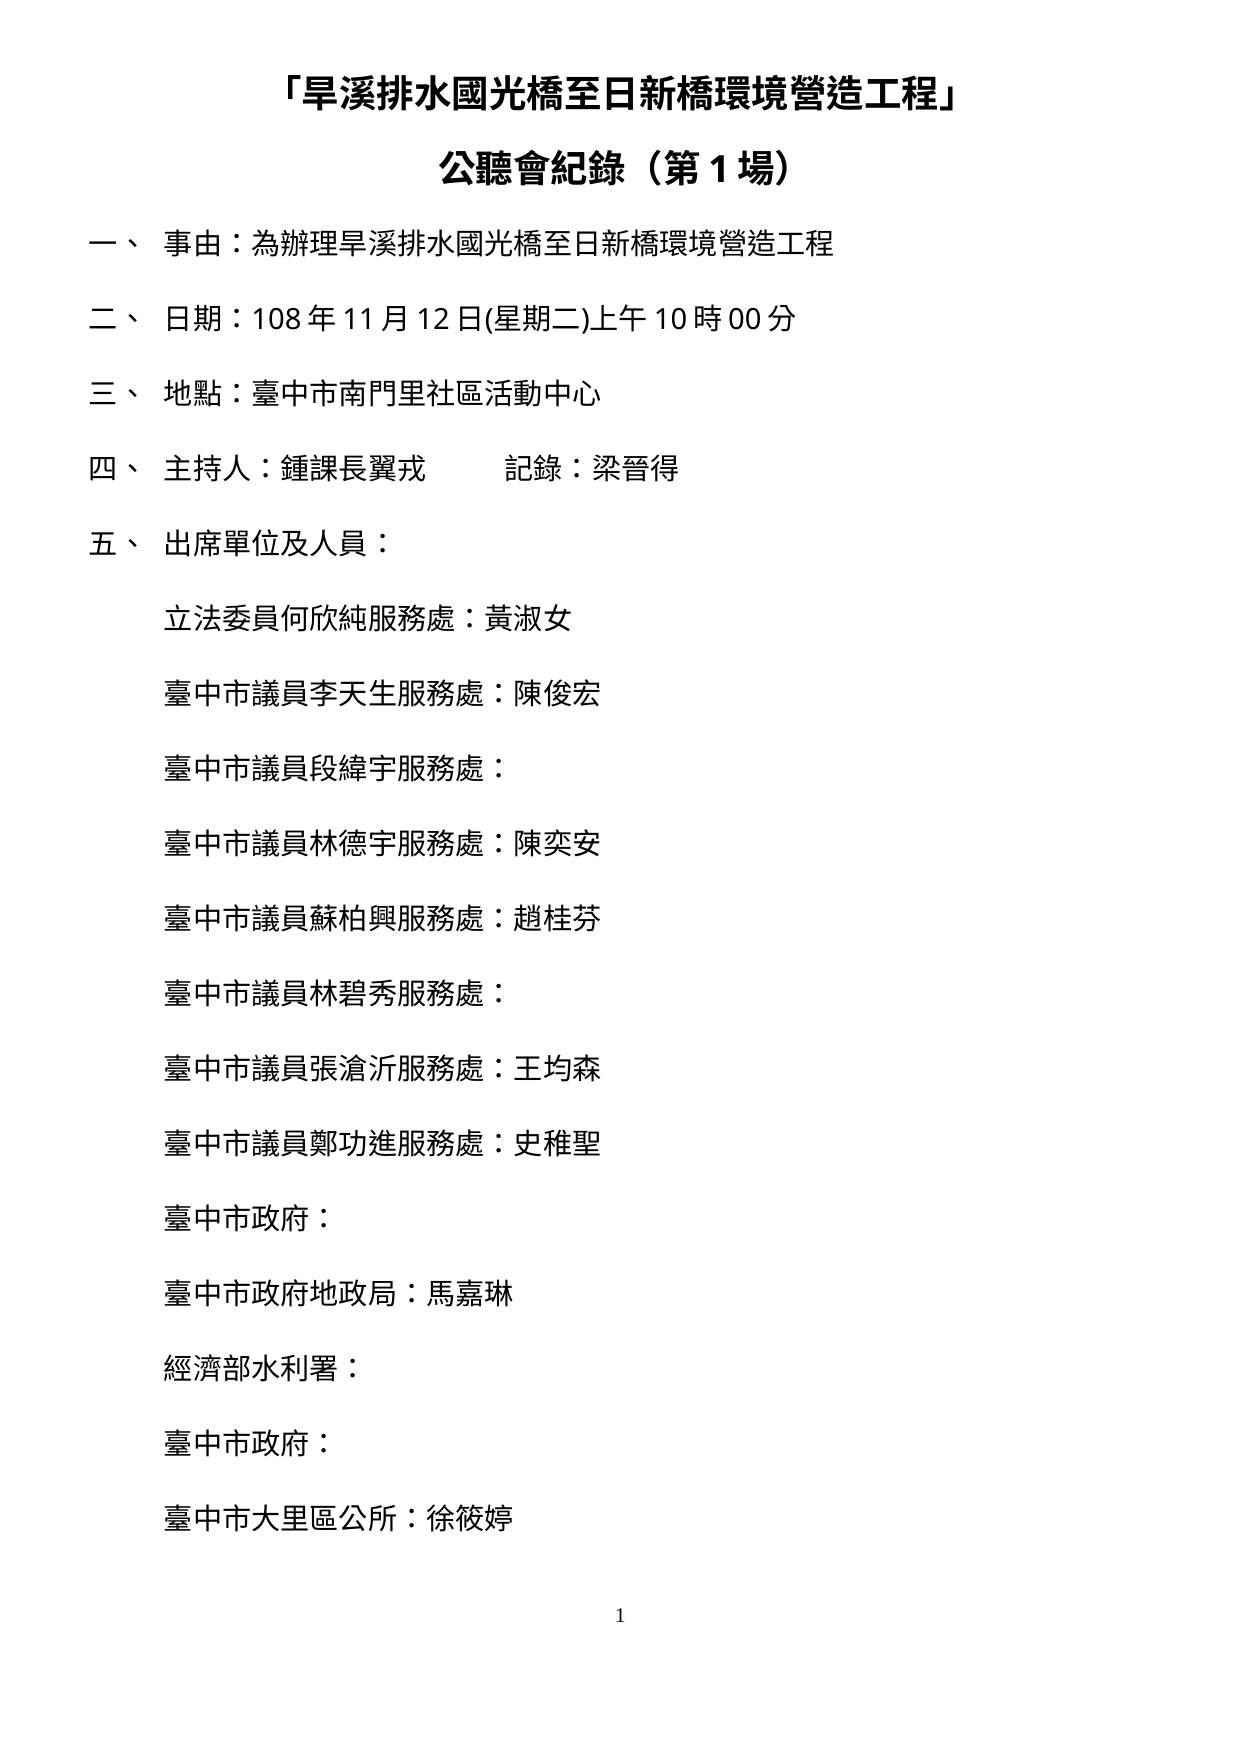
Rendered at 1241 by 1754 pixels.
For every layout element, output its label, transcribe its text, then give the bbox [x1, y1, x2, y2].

list 出席單位及人員： [89, 504, 1152, 579]
text 經濟部水利署： [164, 1329, 1152, 1404]
list 地點：臺中市南門里社區活動中心 [89, 354, 1152, 429]
text 臺中市政府地政局：馬嘉琳 [164, 1254, 1152, 1329]
text 臺中市議員林碧秀服務處： [164, 954, 1152, 1029]
text 臺中市議員蘇柏興服務處：趙桂芬 [164, 879, 1152, 954]
list 日期：108年11月12日(星期二)上午10時00分 [89, 279, 1152, 354]
list 主持人：鍾課長翼戎 記錄：梁晉得 [89, 429, 1152, 504]
text 公聽會紀錄（第1場） [89, 129, 1152, 204]
text 臺中市議員張滄沂服務處：王均森 [164, 1029, 1152, 1104]
text 立法委員何欣純服務處：黃淑女 [164, 579, 1152, 654]
text 臺中市政府： [164, 1179, 1152, 1254]
list 事由：為辦理旱溪排水國光橋至日新橋環境營造工程 [89, 204, 1152, 279]
text 臺中市議員段緯宇服務處： [164, 729, 1152, 804]
text 臺中市大里區公所：徐筱婷 [164, 1479, 1152, 1554]
text 臺中市議員李天生服務處：陳俊宏 [164, 654, 1152, 729]
text 臺中市政府： [164, 1404, 1152, 1479]
text 「旱溪排水國光橋至日新橋環境營造工程」 [89, 54, 1152, 129]
text 臺中市議員鄭功進服務處：史稚聖 [164, 1104, 1152, 1179]
text 臺中市議員林德宇服務處：陳奕安 [164, 804, 1152, 879]
